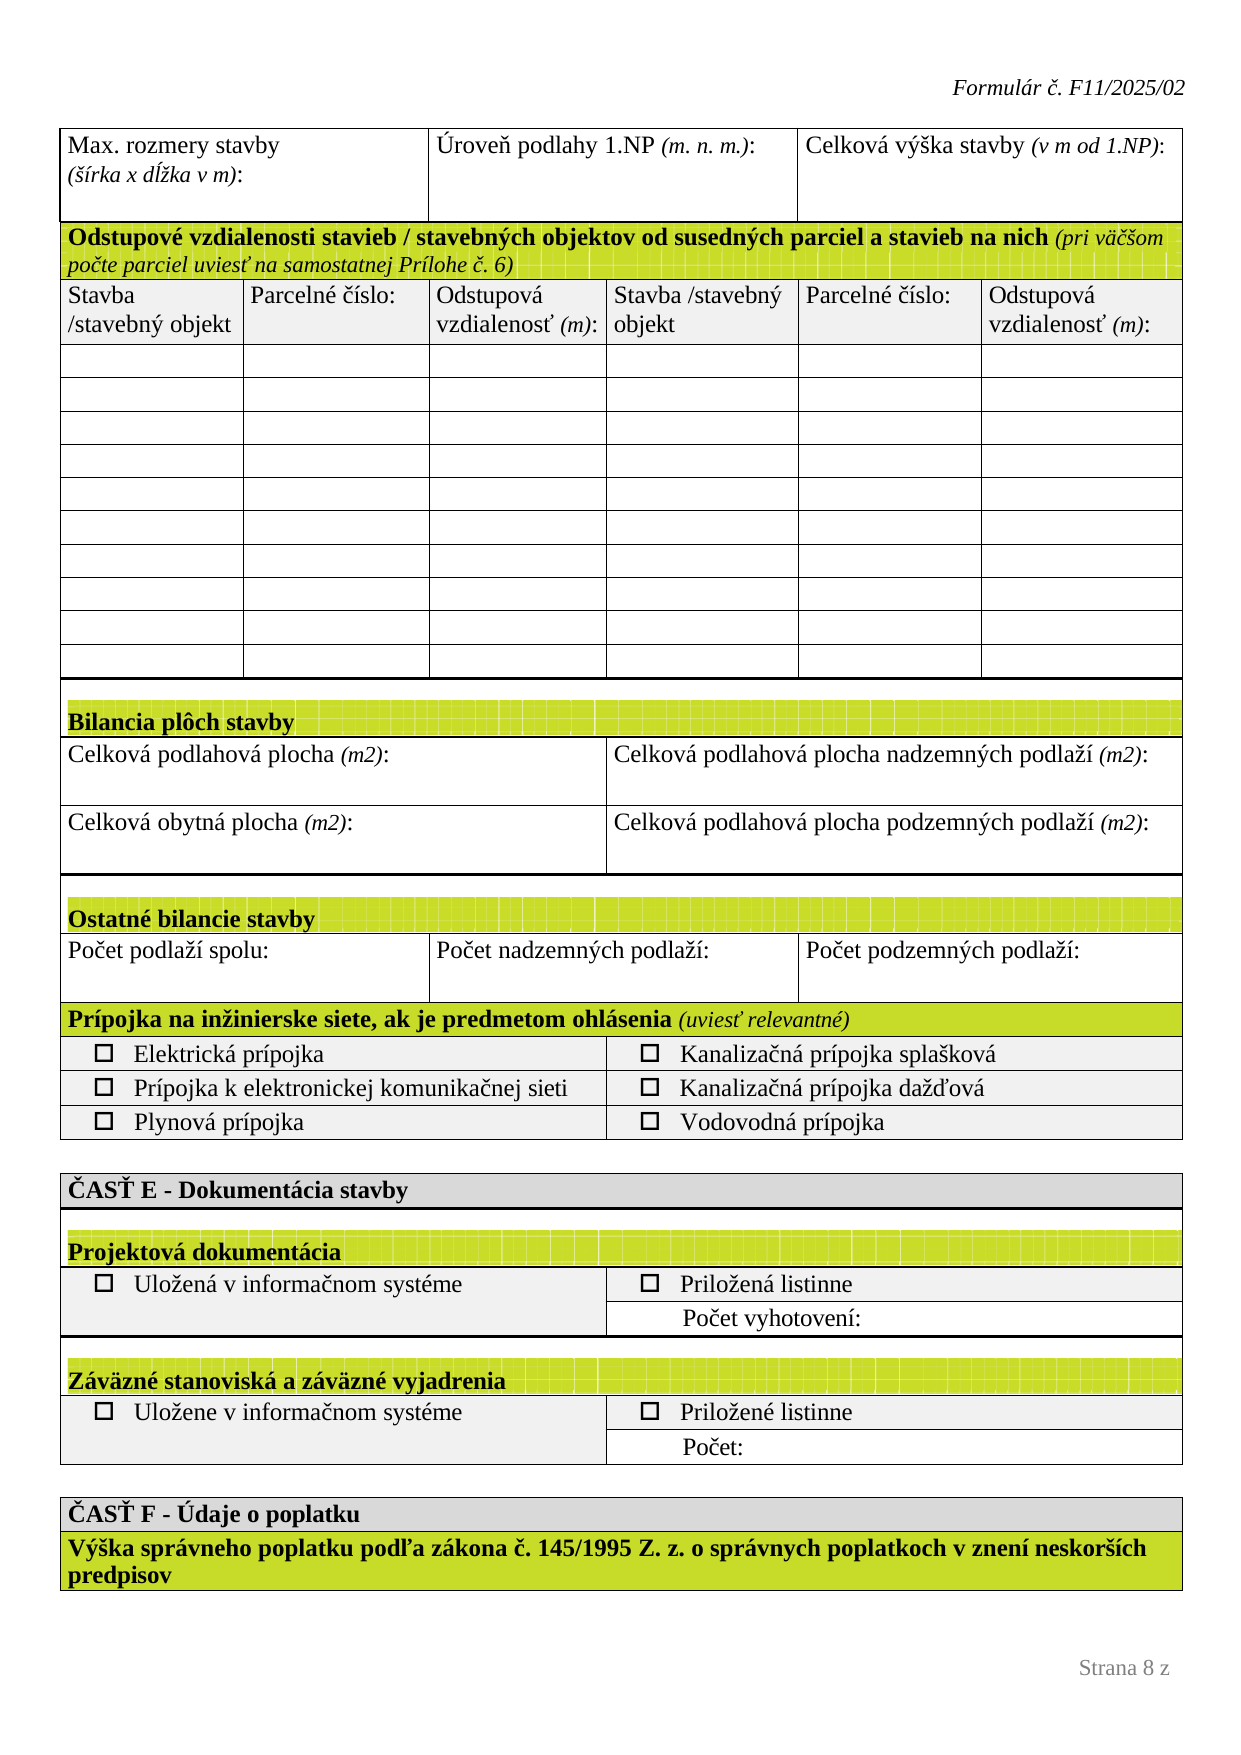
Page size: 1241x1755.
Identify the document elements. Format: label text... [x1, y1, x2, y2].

table_cell [61, 611, 243, 643]
table_cell [799, 478, 981, 510]
table_cell [982, 478, 1182, 510]
table_cell Stavba /stavebný objekt [61, 280, 243, 344]
table_cell [61, 545, 243, 577]
table_cell [607, 378, 798, 411]
table_cell [60, 1140, 1182, 1172]
table_cell [430, 378, 606, 411]
table_cell  Kanalizačná prípojka splašková [607, 1037, 1182, 1070]
table_cell Celková výška stavby (v m od 1.NP): [798, 129, 1182, 221]
table_cell Počet podlaží spolu: [61, 934, 429, 1002]
table_cell Projektová dokumentácia [61, 1210, 1182, 1266]
table_cell [61, 445, 243, 477]
table_cell [607, 445, 798, 477]
table_cell Odstupová vzdialenosť (m): [430, 280, 606, 344]
table_cell [244, 378, 429, 411]
table_cell [430, 412, 606, 444]
table_cell [430, 611, 606, 643]
table_cell  Priložená listinne [607, 1268, 1182, 1301]
table_cell [982, 645, 1182, 677]
table_cell [607, 345, 798, 377]
table_cell  Prípojka k elektronickej komunikačnej sieti [61, 1071, 606, 1105]
table_cell [607, 511, 798, 544]
table_cell [430, 645, 606, 677]
table_cell  Priložené listinne [607, 1396, 1182, 1429]
table_cell Celková podlahová plocha nadzemných podlaží (m2): [607, 738, 1182, 805]
table_cell [244, 412, 429, 444]
table_cell ČASŤ F - Údaje o poplatku [61, 1498, 1182, 1531]
table_cell [799, 611, 981, 643]
table_cell Parcelné číslo: [244, 280, 429, 344]
table_cell [244, 445, 429, 477]
table_cell [982, 511, 1182, 544]
table_cell [799, 645, 981, 677]
table_cell  Plynová prípojka [61, 1106, 606, 1139]
table_cell [60, 1465, 1182, 1497]
table_cell [982, 611, 1182, 643]
table_cell [430, 578, 606, 610]
table_cell [244, 511, 429, 544]
table_cell Počet podzemných podlaží: [799, 934, 1182, 1002]
table_cell  Uložená v informačnom systéme [61, 1268, 606, 1301]
table_cell Počet: [607, 1430, 1182, 1464]
table_cell Max. rozmery stavby (šírka x dĺžka v m): [61, 129, 428, 221]
table_cell Parcelné číslo: [799, 280, 981, 344]
table_cell [61, 1429, 606, 1464]
table_cell [244, 345, 429, 377]
table_cell [982, 445, 1182, 477]
table_cell [982, 578, 1182, 610]
table_cell [799, 412, 981, 444]
table_cell Výška správneho poplatku podľa zákona č. 145/1995 Z. z. o správnych poplatkoch v znení neskorších predpisov [61, 1532, 1182, 1590]
table_cell Celková podlahová plocha (m2): [61, 738, 606, 805]
table_cell [244, 545, 429, 577]
table_cell [61, 1301, 606, 1335]
table_cell  Vodovodná prípojka [607, 1106, 1182, 1139]
table_cell [799, 345, 981, 377]
table_cell [982, 378, 1182, 411]
table_cell  Kanalizačná prípojka dažďová [607, 1071, 1182, 1105]
table_cell [61, 645, 243, 677]
table_cell ČASŤ E - Dokumentácia stavby [61, 1174, 1182, 1207]
table_cell [607, 578, 798, 610]
table_cell [799, 445, 981, 477]
table_cell [799, 511, 981, 544]
table_cell [607, 478, 798, 510]
table_cell Celková obytná plocha (m2): [61, 806, 606, 873]
table_cell [61, 378, 243, 411]
table_cell [799, 545, 981, 577]
table_cell [61, 511, 243, 544]
table_cell Prípojka na inžinierske siete, ak je predmetom ohlásenia (uviesť relevantné) [61, 1003, 1182, 1036]
table_cell [982, 345, 1182, 377]
table_cell Stavba /stavebný objekt [607, 280, 798, 344]
table_cell [607, 645, 798, 677]
table_cell [430, 478, 606, 510]
table_cell  Elektrická prípojka [61, 1037, 606, 1070]
table_cell [244, 611, 429, 643]
table_cell Odstupová vzdialenosť (m): [982, 280, 1182, 344]
table_cell Celková podlahová plocha podzemných podlaží (m2): [607, 806, 1182, 873]
table_cell [244, 645, 429, 677]
table_cell [61, 578, 243, 610]
table_cell [799, 578, 981, 610]
table_cell [61, 412, 243, 444]
table_cell  Uložene v informačnom systéme [61, 1396, 606, 1429]
table_cell [430, 511, 606, 544]
table_cell [244, 478, 429, 510]
table_cell [607, 611, 798, 643]
table_cell Počet vyhotovení: [607, 1302, 1182, 1335]
table_cell Úroveň podlahy 1.NP (m. n. m.): [429, 129, 797, 221]
table_cell Ostatné bilancie stavby [61, 876, 1182, 933]
table_cell Počet nadzemných podlaží: [430, 934, 798, 1002]
table_cell [607, 545, 798, 577]
table_cell [244, 578, 429, 610]
table_cell [430, 345, 606, 377]
table_cell [982, 412, 1182, 444]
table_cell [799, 378, 981, 411]
table_cell [607, 412, 798, 444]
table_cell [61, 478, 243, 510]
table_cell [61, 345, 243, 377]
table_cell Záväzné stanoviská a záväzné vyjadrenia [61, 1338, 1182, 1395]
table_cell [430, 445, 606, 477]
table_cell [430, 545, 606, 577]
table_cell [982, 545, 1182, 577]
table_cell Bilancia plôch stavby [61, 680, 1182, 736]
